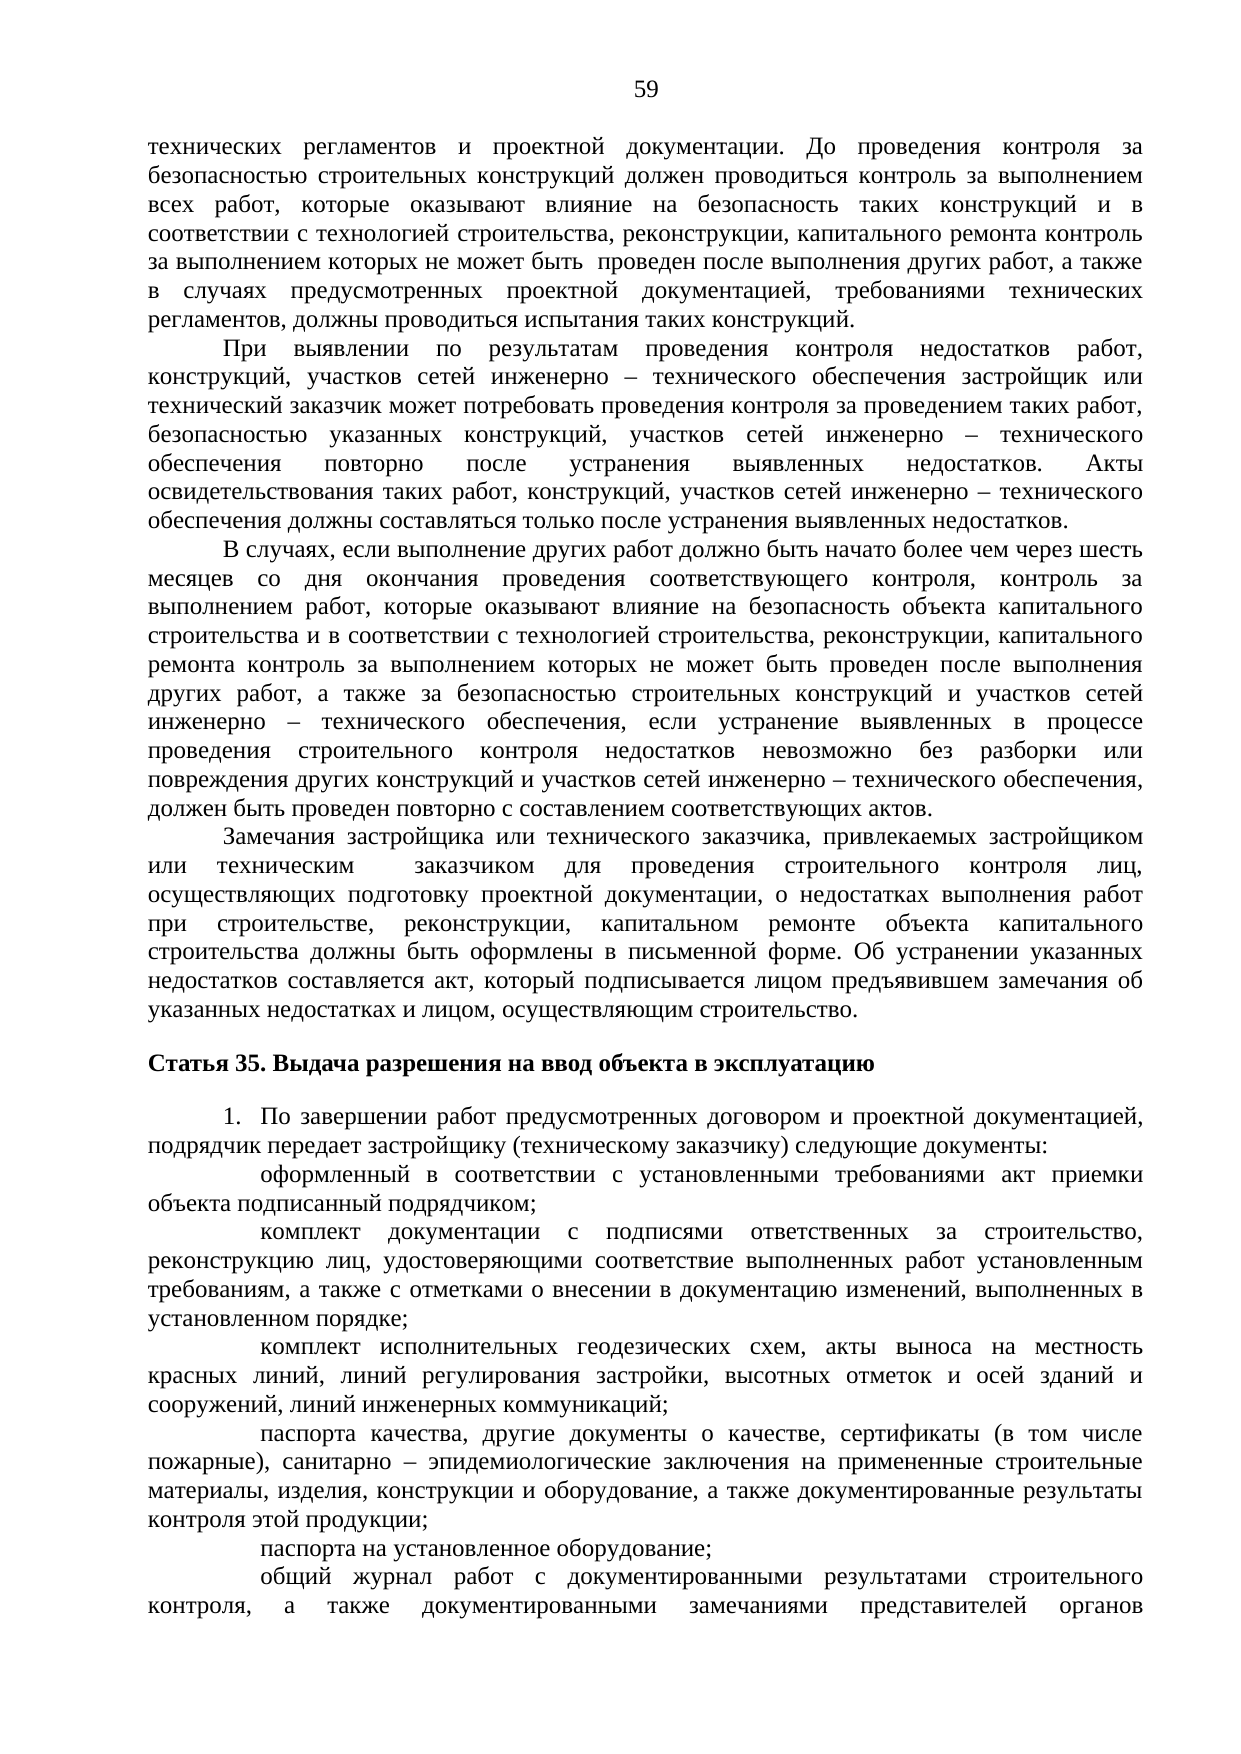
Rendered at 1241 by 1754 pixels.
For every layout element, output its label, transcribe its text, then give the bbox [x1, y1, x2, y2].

list общий журнал работ с документированными результатами строительного контроля, а также документированными замечаниями представителей органов [148, 1561, 1144, 1619]
list комплект исполнительных геодезических схем, акты выноса на местность красных линий, линий регулирования застройки, высотных отметок и осей зданий и сооружений, линий инженерных коммуникаций; [148, 1331, 1144, 1418]
text технических регламентов и проектной документации. До проведения контроля за безопасностью строительных конструкций должен проводиться контроль за выполнением всех работ, которые оказывают влияние на безопасность таких конструкций и в соответствии с технологией строительства, реконструкции, капитального ремонта контроль за выполнением которых не может быть проведен после выполнения других работ, а также в случаях предусмотренных проектной документацией, требованиями технических регламентов, должны проводиться испытания таких конструкций. [148, 131, 1144, 333]
list По завершении работ предусмотренных договором и проектной документацией, подрядчик передает застройщику (техническому заказчику) следующие документы: [148, 1101, 1144, 1159]
list паспорта качества, другие документы о качестве, сертификаты (в том числе пожарные), санитарно – эпидемиологические заключения на примененные строительные материалы, изделия, конструкции и оборудование, а также документированные результаты контроля этой продукции; [148, 1418, 1144, 1533]
text При выявлении по результатам проведения контроля недостатков работ, конструкций, участков сетей инженерно – технического обеспечения застройщик или технический заказчик может потребовать проведения контроля за проведением таких работ, безопасностью указанных конструкций, участков сетей инженерно – технического обеспечения повторно после устранения выявленных недостатков. Акты освидетельствования таких работ, конструкций, участков сетей инженерно – технического обеспечения должны составляться только после устранения выявленных недостатков. [148, 333, 1144, 534]
list паспорта на установленное оборудование; [148, 1533, 1144, 1561]
text В случаях, если выполнение других работ должно быть начато более чем через шесть месяцев со дня окончания проведения соответствующего контроля, контроль за выполнением работ, которые оказывают влияние на безопасность объекта капитального строительства и в соответствии с технологией строительства, реконструкции, капитального ремонта контроль за выполнением которых не может быть проведен после выполнения других работ, а также за безопасностью строительных конструкций и участков сетей инженерно – технического обеспечения, если устранение выявленных в процессе проведения строительного контроля недостатков невозможно без разборки или повреждения других конструкций и участков сетей инженерно – технического обеспечения, должен быть проведен повторно с составлением соответствующих актов. [148, 534, 1144, 821]
list комплект документации с подписями ответственных за строительство, реконструкцию лиц, удостоверяющими соответствие выполненных работ установленным требованиям, а также с отметками о внесении в документацию изменений, выполненных в установленном порядке; [148, 1216, 1144, 1331]
subtitle Статья 35. Выдача разрешения на ввод объекта в эксплуатацию [148, 1048, 1144, 1076]
text Замечания застройщика или технического заказчика, привлекаемых застройщиком или техническим заказчиком для проведения строительного контроля лиц, осуществляющих подготовку проектной документации, о недостатках выполнения работ при строительстве, реконструкции, капитальном ремонте объекта капитального строительства должны быть оформлены в письменной форме. Об устранении указанных недостатков составляется акт, который подписывается лицом предъявившем замечания об указанных недостатках и лицом, осуществляющим строительство. [148, 821, 1144, 1023]
list оформленный в соответствии с установленными требованиями акт приемки объекта подписанный подрядчиком; [148, 1159, 1144, 1216]
